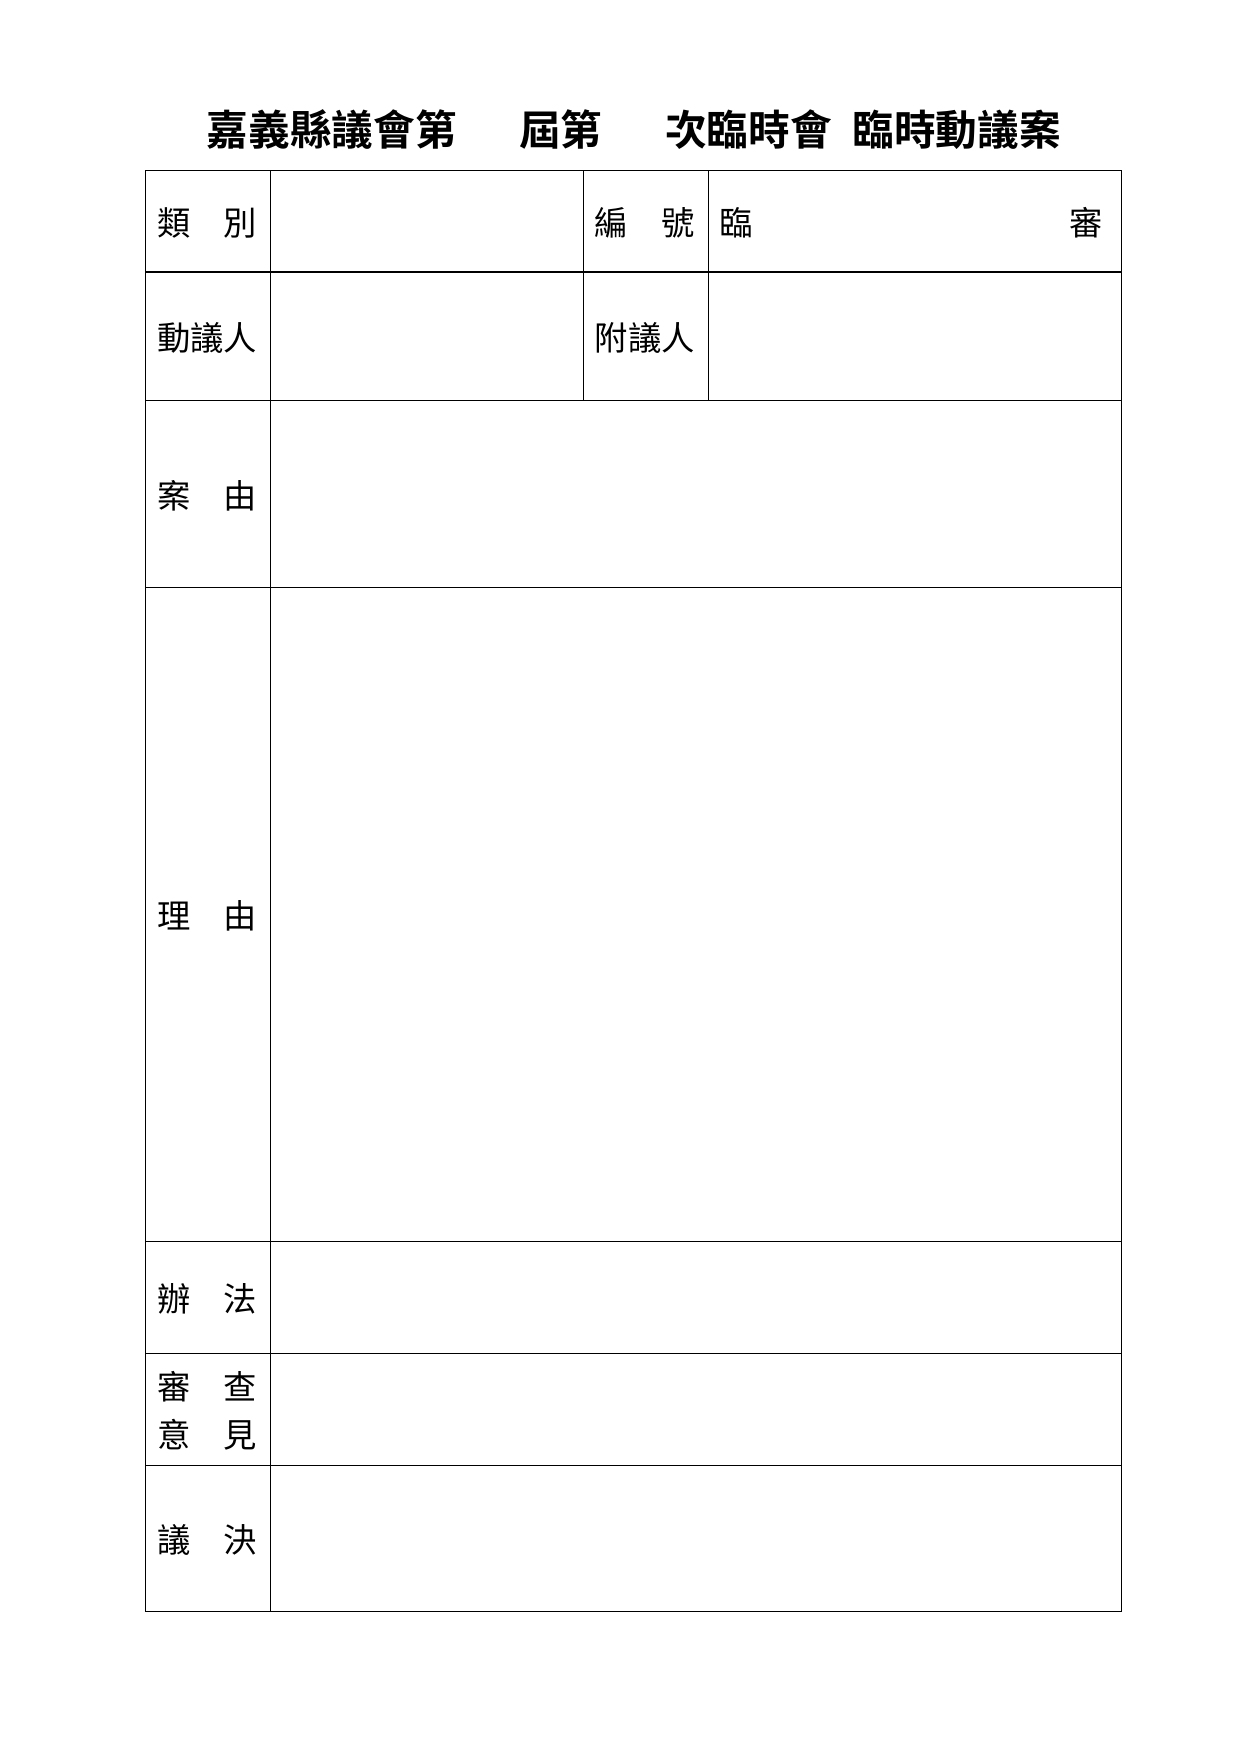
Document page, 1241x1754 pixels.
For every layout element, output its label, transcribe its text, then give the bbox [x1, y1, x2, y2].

table_cell 審 查 意 見 [146, 1354, 270, 1464]
table_cell [271, 401, 1121, 587]
table_cell 理 由 [146, 588, 270, 1241]
table_cell 議 決 [146, 1466, 270, 1611]
table_cell [709, 273, 1121, 400]
table_cell [271, 1466, 1121, 1611]
table_header 臨 審 [709, 171, 1121, 271]
table_cell 附議人 [584, 273, 708, 400]
text 嘉義縣議會第 屆第 次臨時會 臨時動議案 [103, 97, 1163, 158]
table_cell 動議人 [146, 273, 270, 400]
table_header 編 號 [584, 171, 708, 271]
table_header [271, 171, 583, 271]
table_cell 辦 法 [146, 1242, 270, 1352]
table_cell [271, 1242, 1121, 1352]
table_cell [271, 273, 583, 400]
table_cell 案 由 [146, 401, 270, 587]
table_cell [271, 588, 1121, 1241]
table_cell [271, 1354, 1121, 1464]
table_header 類 別 [146, 171, 270, 271]
